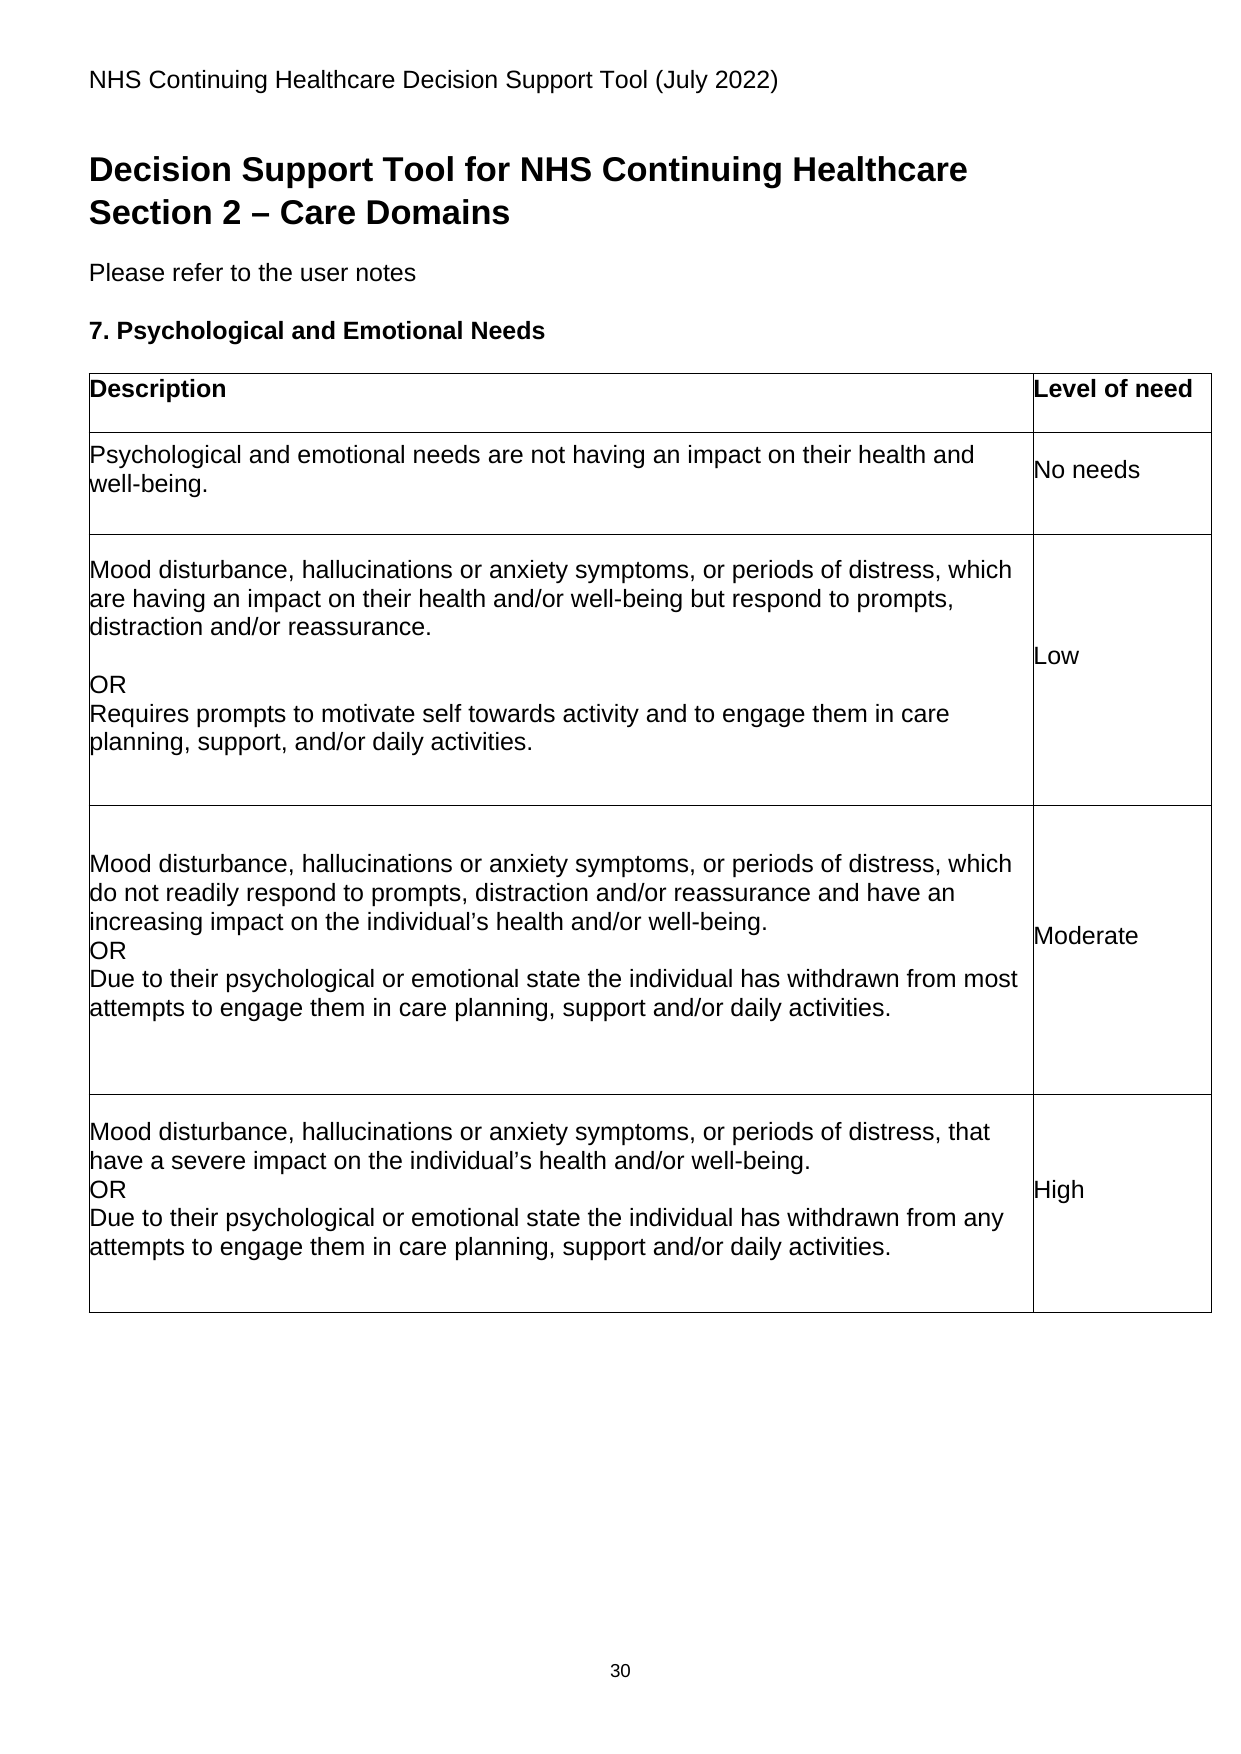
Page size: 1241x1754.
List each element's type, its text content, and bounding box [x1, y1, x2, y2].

table_cell High [1034, 1095, 1211, 1312]
table_cell Mood disturbance, hallucinations or anxiety symptoms, or periods of distress, which are having an impact on their health and/or well-being but respond to prompts, distraction and/or reassurance. OR Requires prompts to motivate self towards activity and to engage them in care planning, support, and/or daily activities. [90, 535, 1033, 805]
subtitle Decision Support Tool for NHS Continuing Healthcare Section 2 – Care Domains [89, 148, 1152, 233]
table_cell Psychological and emotional needs are not having an impact on their health and well-being. [90, 433, 1033, 534]
text 7. Psychological and Emotional Needs [89, 316, 1152, 344]
table_cell Low [1034, 535, 1211, 805]
text Please refer to the user notes [89, 258, 1152, 287]
table_cell Mood disturbance, hallucinations or anxiety symptoms, or periods of distress, which do not readily respond to prompts, distraction and/or reassurance and have an increasing impact on the individual’s health and/or well-being. OR Due to their psychological or emotional state the individual has withdrawn from most attempts to engage them in care planning, support and/or daily activities. [90, 806, 1033, 1094]
table_header Description [90, 374, 1033, 432]
table_cell Moderate [1034, 806, 1211, 1094]
table_header Level of need [1034, 374, 1211, 432]
table_cell No needs [1034, 433, 1211, 534]
table_cell Mood disturbance, hallucinations or anxiety symptoms, or periods of distress, that have a severe impact on the individual’s health and/or well-being. OR Due to their psychological or emotional state the individual has withdrawn from any attempts to engage them in care planning, support and/or daily activities. [90, 1095, 1033, 1312]
